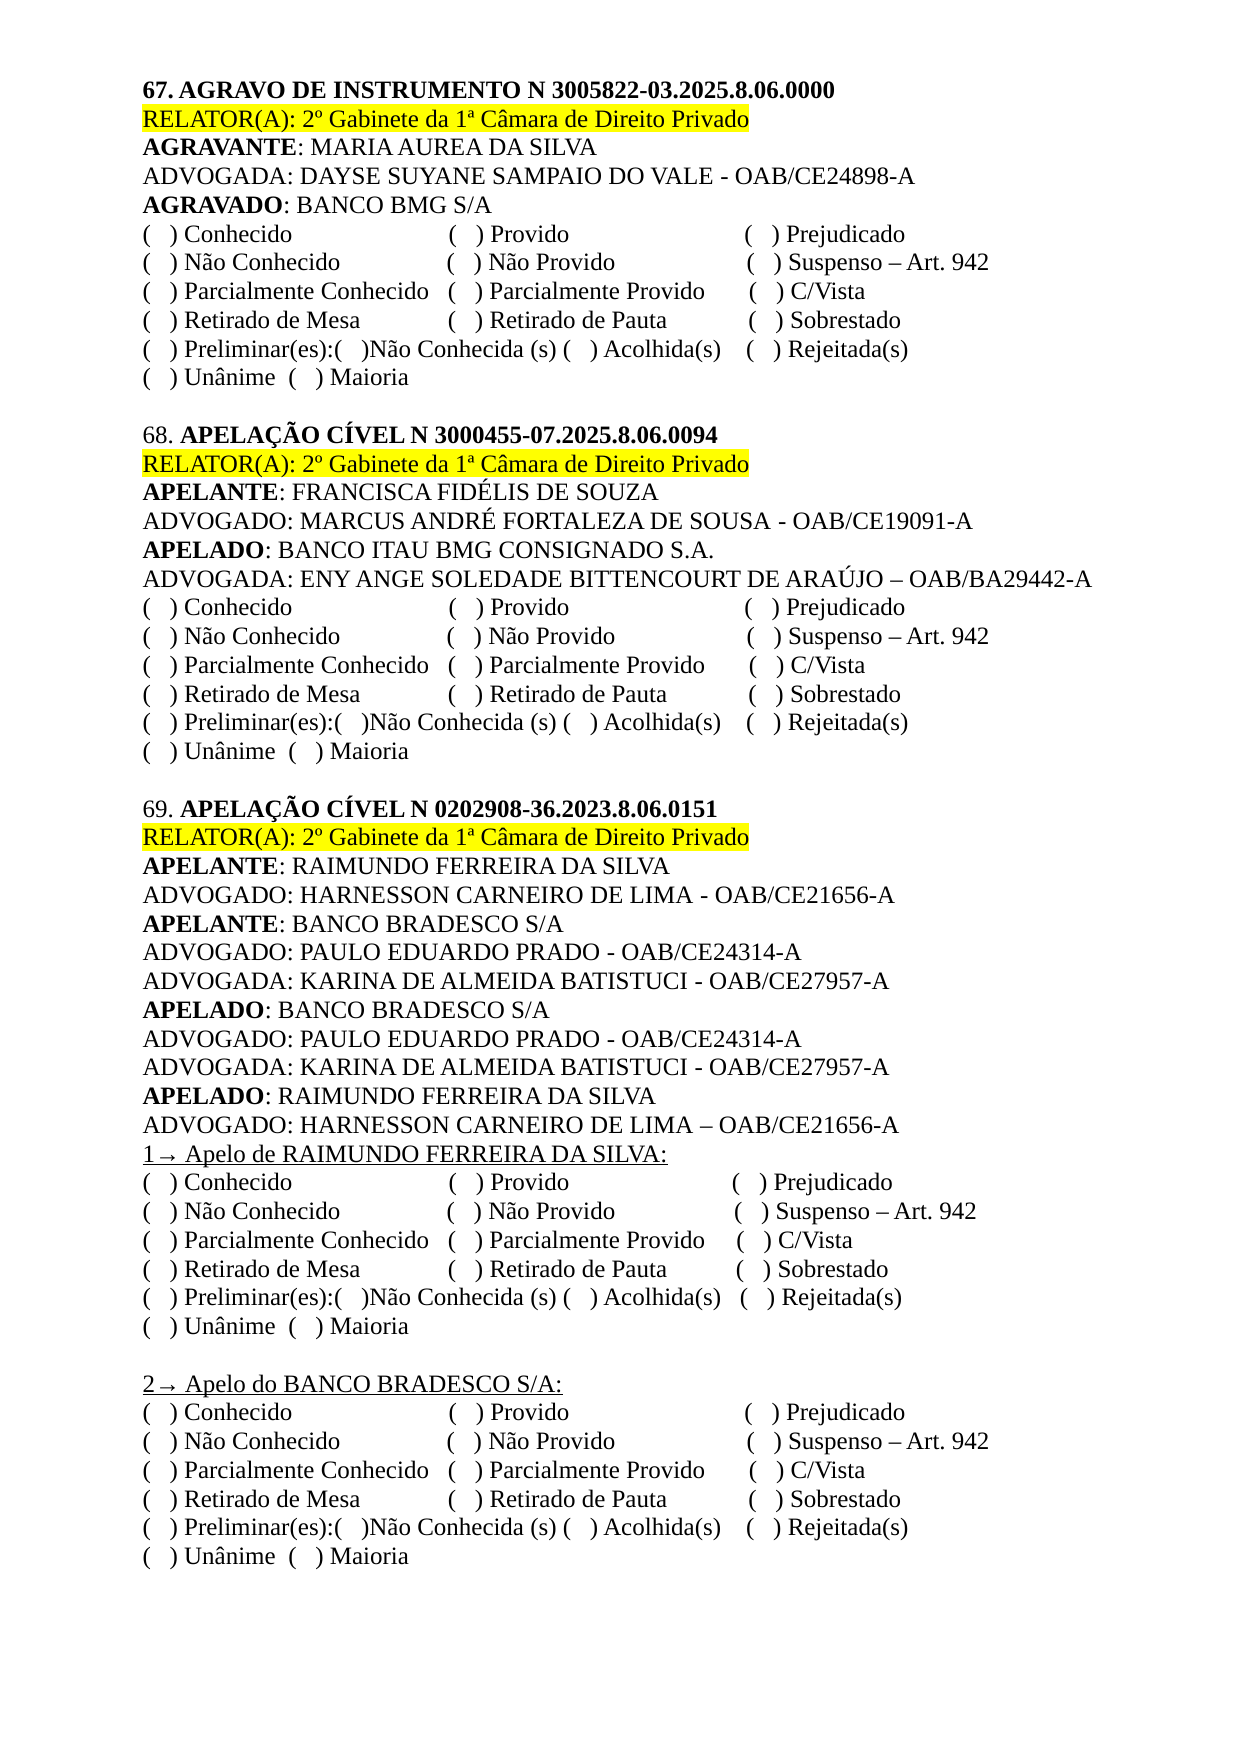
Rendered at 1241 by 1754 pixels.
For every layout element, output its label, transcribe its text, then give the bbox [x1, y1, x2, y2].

text ( ) Retirado de Mesa ( ) Retirado de Pauta ( ) Sobrestado [142, 1484, 1158, 1512]
text ( ) Conhecido ( ) Provido ( ) Prejudicado [142, 1167, 1141, 1196]
text ( ) Não Conhecido ( ) Não Provido ( ) Suspenso – Art. 942 [142, 1196, 1158, 1225]
text ( ) Preliminar(es):( )Não Conhecida (s) ( ) Acolhida(s) ( ) Rejeitada(s) [142, 1512, 1158, 1541]
text ( ) Conhecido ( ) Provido ( ) Prejudicado [142, 1397, 1141, 1426]
text ( ) Conhecido ( ) Provido ( ) Prejudicado [142, 219, 1141, 247]
text ( ) Não Conhecido ( ) Não Provido ( ) Suspenso – Art. 942 [142, 621, 1158, 650]
text ( ) Parcialmente Conhecido ( ) Parcialmente Provido ( ) C/Vista [142, 1455, 1158, 1484]
text ( ) Retirado de Mesa ( ) Retirado de Pauta ( ) Sobrestado [142, 1254, 1158, 1282]
text ( ) Unânime ( ) Maioria 68. APELAÇÃO CÍVEL N 3000455-07.2025.8.06.0094 RELATOR(A): 2º Gabinete da 1ª Câmara de Direito Privado APELANTE: FRANCISCA FIDÉLIS DE SOUZA ADVOGADO: MARCUS ANDRÉ FORTALEZA DE SOUSA - OAB/CE19091-A APELADO: BANCO ITAU BMG CONSIGNADO S.A. ADVOGADA: ENY ANGE SOLEDADE BITTENCOURT DE ARAÚJO – OAB/BA29442-A [142, 362, 1141, 592]
text ( ) Preliminar(es):( )Não Conhecida (s) ( ) Acolhida(s) ( ) Rejeitada(s) [142, 334, 1158, 362]
text ( ) Parcialmente Conhecido ( ) Parcialmente Provido ( ) C/Vista [142, 650, 1158, 679]
text ( ) Não Conhecido ( ) Não Provido ( ) Suspenso – Art. 942 [142, 247, 1158, 276]
text ( ) Preliminar(es):( )Não Conhecida (s) ( ) Acolhida(s) ( ) Rejeitada(s) [142, 707, 1158, 736]
text ( ) Retirado de Mesa ( ) Retirado de Pauta ( ) Sobrestado [142, 679, 1158, 707]
text ( ) Parcialmente Conhecido ( ) Parcialmente Provido ( ) C/Vista [142, 276, 1158, 305]
text ( ) Conhecido ( ) Provido ( ) Prejudicado [142, 592, 1141, 621]
text ( ) Preliminar(es):( )Não Conhecida (s) ( ) Acolhida(s) ( ) Rejeitada(s) [142, 1282, 1158, 1311]
text ( ) Não Conhecido ( ) Não Provido ( ) Suspenso – Art. 942 [142, 1426, 1158, 1455]
text ( ) Retirado de Mesa ( ) Retirado de Pauta ( ) Sobrestado [142, 305, 1158, 334]
text 1→ Apelo de RAIMUNDO FERREIRA DA SILVA: [142, 1139, 1141, 1167]
text ( ) Unânime ( ) Maioria [142, 1311, 1158, 1340]
text 2→ Apelo do BANCO BRADESCO S/A: [142, 1369, 1141, 1397]
text ( ) Unânime ( ) Maioria 69. APELAÇÃO CÍVEL N 0202908-36.2023.8.06.0151 RELATOR(A): 2º Gabinete da 1ª Câmara de Direito Privado APELANTE: RAIMUNDO FERREIRA DA SILVA ADVOGADO: HARNESSON CARNEIRO DE LIMA - OAB/CE21656-A APELANTE: BANCO BRADESCO S/A ADVOGADO: PAULO EDUARDO PRADO - OAB/CE24314-A ADVOGADA: KARINA DE ALMEIDA BATISTUCI - OAB/CE27957-A APELADO: BANCO BRADESCO S/A ADVOGADO: PAULO EDUARDO PRADO - OAB/CE24314-A ADVOGADA: KARINA DE ALMEIDA BATISTUCI - OAB/CE27957-A APELADO: RAIMUNDO FERREIRA DA SILVA ADVOGADO: HARNESSON CARNEIRO DE LIMA – OAB/CE21656-A [142, 736, 1141, 1139]
text ( ) Parcialmente Conhecido ( ) Parcialmente Provido ( ) C/Vista [142, 1225, 1158, 1254]
text 67. AGRAVO DE INSTRUMENTO N 3005822-03.2025.8.06.0000 RELATOR(A): 2º Gabinete da 1ª Câmara de Direito Privado AGRAVANTE: MARIA AUREA DA SILVA ADVOGADA: DAYSE SUYANE SAMPAIO DO VALE - OAB/CE24898-A AGRAVADO: BANCO BMG S/A [142, 75, 1141, 219]
text ( ) Unânime ( ) Maioria [142, 1541, 1141, 1627]
